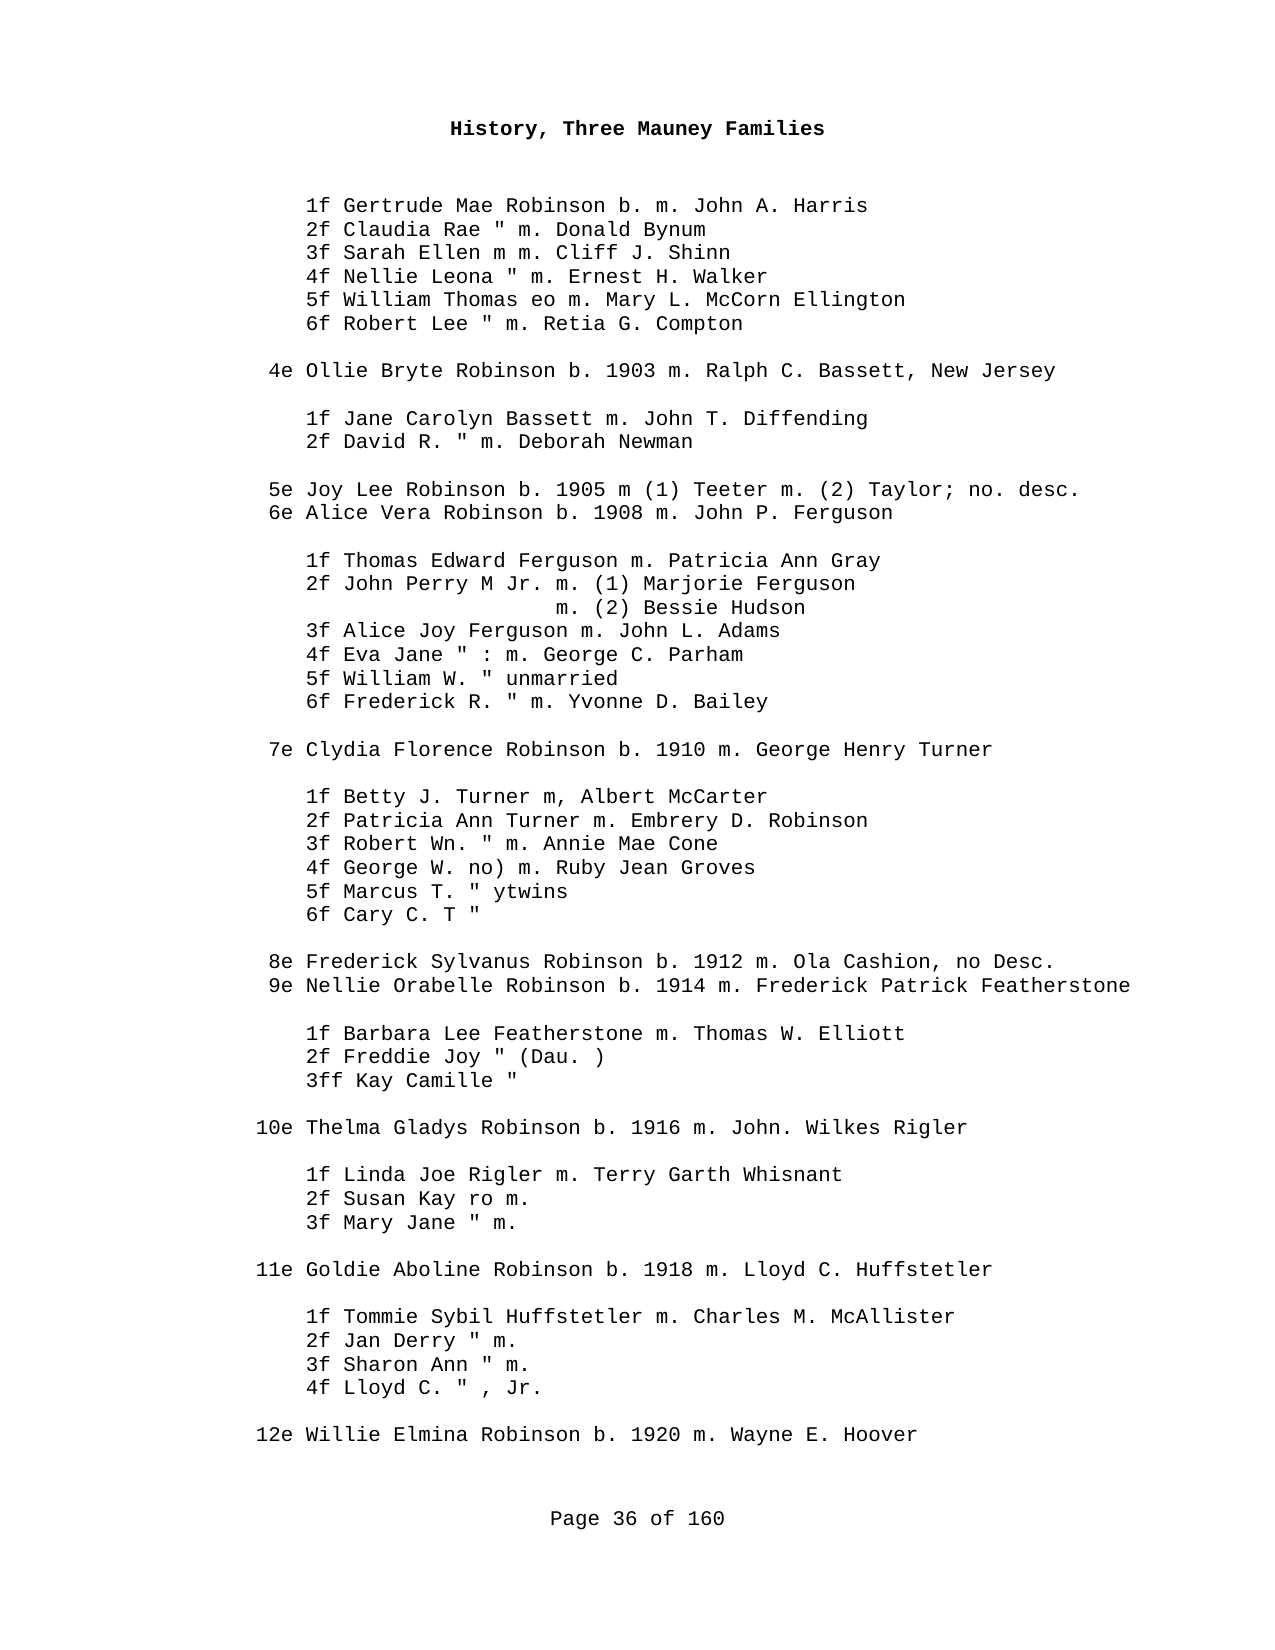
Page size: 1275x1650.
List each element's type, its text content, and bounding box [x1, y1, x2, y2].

text 2f Susan Kay ro m. [118, 1188, 1157, 1212]
text 2f Jan Derry " m. [118, 1330, 1157, 1353]
text 4f Lloyd C. " , Jr. [118, 1377, 1157, 1401]
text 6e Alice Vera Robinson b. 1908 m. John P. Ferguson [118, 502, 1157, 526]
text 3f Robert Wn. " m. Annie Mae Cone [118, 833, 1157, 857]
text 4f George W. no) m. Ruby Jean Groves [118, 857, 1157, 881]
text 1f Linda Joe Rigler m. Terry Garth Whisnant [118, 1164, 1157, 1188]
text 11e Goldie Aboline Robinson b. 1918 m. Lloyd C. Huffstetler [118, 1259, 1157, 1283]
text 3ff Kay Camille " [118, 1070, 1157, 1093]
text 3f Sharon Ann " m. [118, 1353, 1157, 1377]
text 5e Joy Lee Robinson b. 1905 m (1) Teeter m. (2) Taylor; no. desc. [118, 479, 1157, 502]
text m. (2) Bessie Hudson [118, 597, 1157, 621]
text 12e Willie Elmina Robinson b. 1920 m. Wayne E. Hoover [118, 1424, 1157, 1448]
text 2f David R. " m. Deborah Newman [118, 431, 1157, 455]
text 4e Ollie Bryte Robinson b. 1903 m. Ralph C. Bassett, New Jersey [118, 360, 1157, 384]
text 1f Jane Carolyn Bassett m. John T. Diffending [118, 408, 1157, 431]
text 3f Sarah Ellen m m. Cliff J. Shinn [118, 242, 1157, 266]
text 6f Cary C. T " [118, 904, 1157, 928]
text 5f William W. " unmarried [118, 668, 1157, 691]
text 1f Tommie Sybil Huffstetler m. Charles M. McAllister [118, 1306, 1157, 1330]
text 6f Frederick R. " m. Yvonne D. Bailey [118, 691, 1157, 715]
text 10e Thelma Gladys Robinson b. 1916 m. John. Wilkes Rigler [118, 1117, 1157, 1141]
text 3f Alice Joy Ferguson m. John L. Adams [118, 621, 1157, 644]
text 6f Robert Lee " m. Retia G. Compton [118, 313, 1157, 337]
text 7e Clydia Florence Robinson b. 1910 m. George Henry Turner [118, 739, 1157, 762]
text 4f Eva Jane " : m. George C. Parham [118, 644, 1157, 668]
text 2f John Perry M Jr. m. (1) Marjorie Ferguson [118, 573, 1157, 597]
text 5f William Thomas eo m. Mary L. McCorn Ellington [118, 289, 1157, 313]
text 2f Patricia Ann Turner m. Embrery D. Robinson [118, 810, 1157, 833]
text 1f Betty J. Turner m, Albert McCarter [118, 786, 1157, 810]
text 1f Thomas Edward Ferguson m. Patricia Ann Gray [118, 549, 1157, 573]
text 5f Marcus T. " ytwins [118, 881, 1157, 904]
text 8e Frederick Sylvanus Robinson b. 1912 m. Ola Cashion, no Desc. [118, 952, 1157, 975]
text 2f Freddie Joy " (Dau. ) [118, 1046, 1157, 1070]
text 4f Nellie Leona " m. Ernest H. Walker [118, 266, 1157, 289]
text 9e Nellie Orabelle Robinson b. 1914 m. Frederick Patrick Featherstone [118, 975, 1157, 999]
text 2f Claudia Rae " m. Donald Bynum [118, 218, 1157, 242]
text 1f Barbara Lee Featherstone m. Thomas W. Elliott [118, 1022, 1157, 1046]
text 1f Gertrude Mae Robinson b. m. John A. Harris [118, 195, 1157, 218]
text 3f Mary Jane " m. [118, 1212, 1157, 1235]
